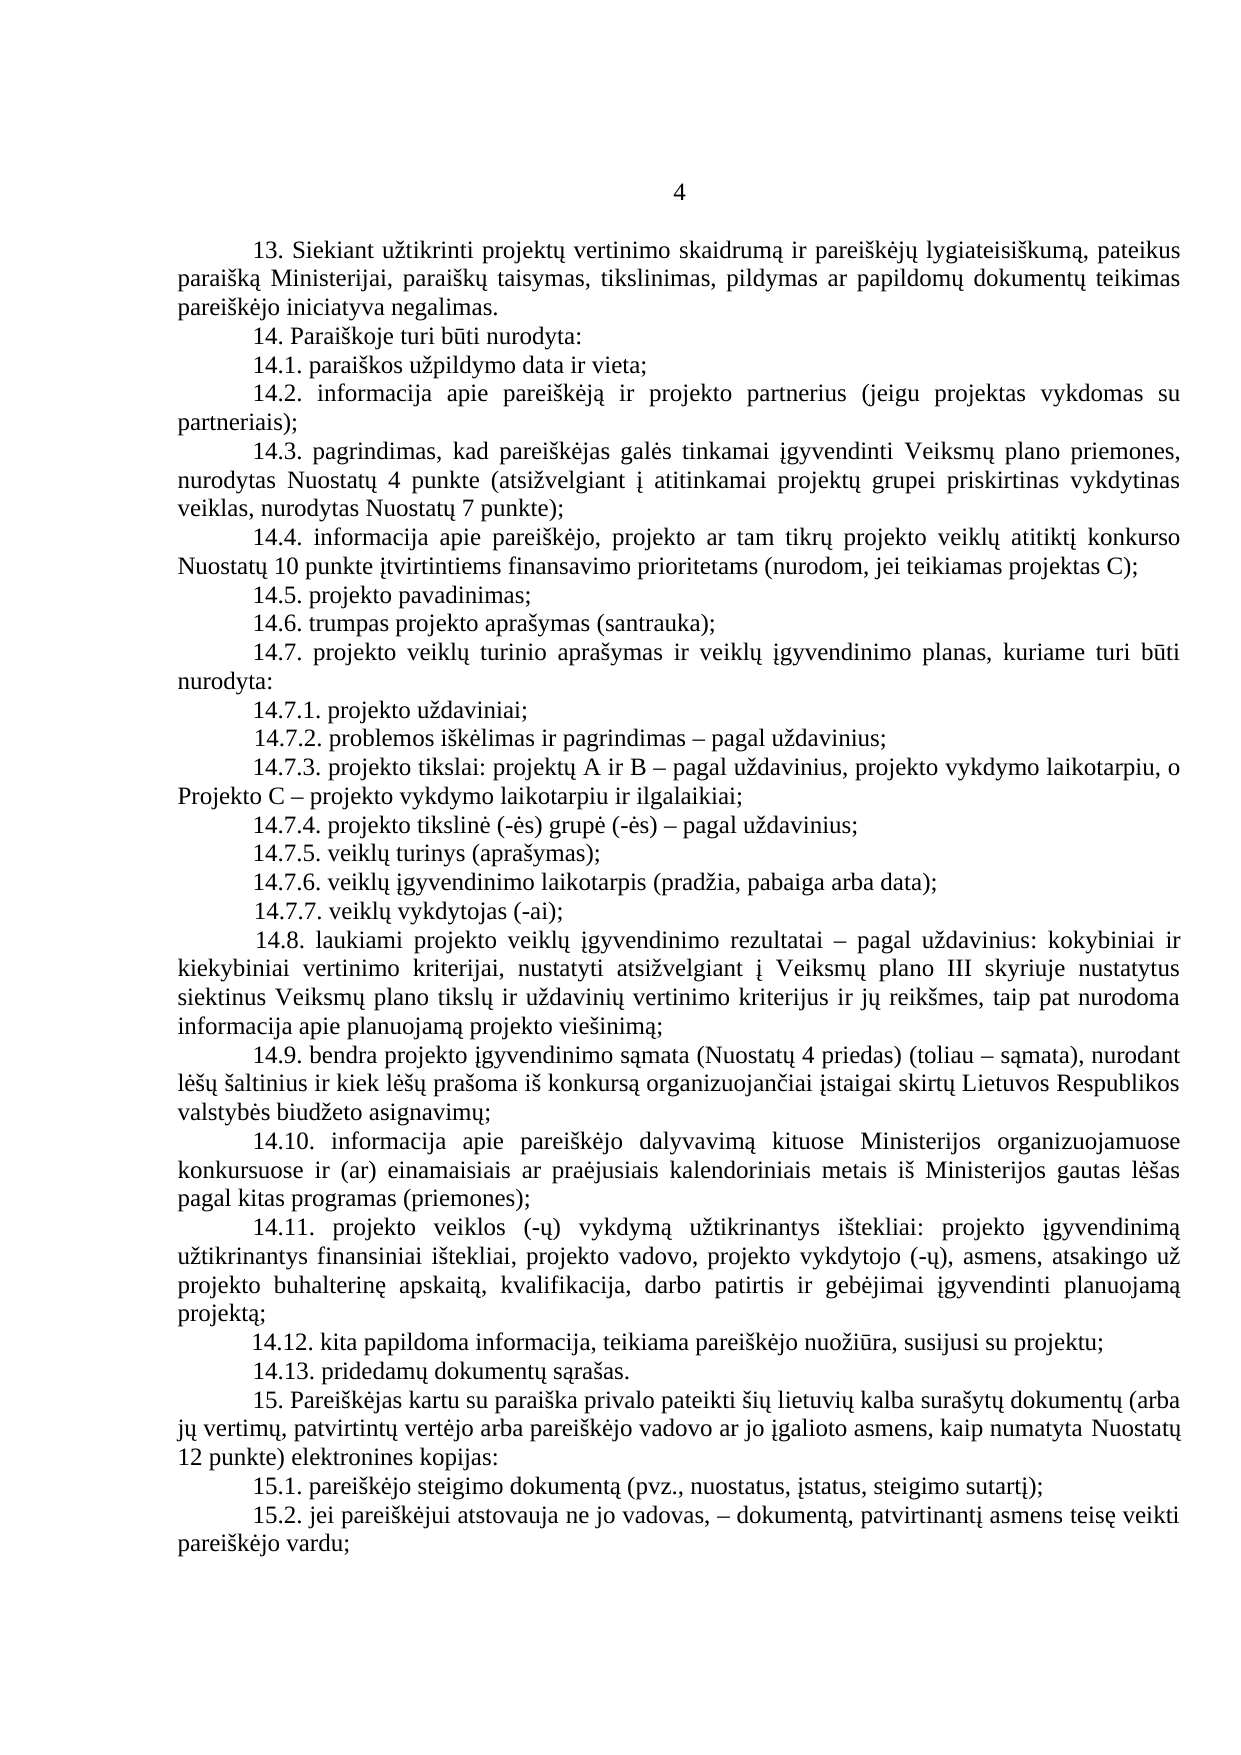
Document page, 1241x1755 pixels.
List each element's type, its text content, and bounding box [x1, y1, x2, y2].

text 14.6. trumpas projekto aprašymas (santrauka); [177, 608, 1181, 637]
text 14.9. bendra projekto įgyvendinimo sąmata (Nuostatų 4 priedas) (toliau – sąmata), nurodant lėšų šaltinius ir kiek lėšų prašoma iš konkursą organizuojančiai įstaigai skirtų Lietuvos Respublikos valstybės biudžeto asignavimų; [177, 1040, 1181, 1126]
text 14.12. kita papildoma informacija, teikiama pareiškėjo nuožiūra, susijusi su projektu; [177, 1327, 1181, 1356]
text 14.7.5. veiklų turinys (aprašymas); [177, 838, 1181, 867]
text 14.7.3. projekto tikslai: projektų A ir B – pagal uždavinius, projekto vykdymo laikotarpiu, o Projekto C – projekto vykdymo laikotarpiu ir ilgalaikiai; [177, 752, 1181, 810]
text 14.1. paraiškos užpildymo data ir vieta; [177, 350, 1181, 378]
text 14.7.1. projekto uždaviniai; [177, 695, 1181, 723]
text 15. Pareiškėjas kartu su paraiška privalo pateikti šių lietuvių kalba surašytų dokumentų (arba jų vertimų, patvirtintų vertėjo arba pareiškėjo vadovo ar jo įgalioto asmens, kaip numatyta Nuostatų 12 punkte) elektronines kopijas: [177, 1385, 1181, 1471]
text 15.1. pareiškėjo steigimo dokumentą (pvz., nuostatus, įstatus, steigimo sutartį); [177, 1471, 1181, 1500]
text 14.7.7. veiklų vykdytojas (-ai); [177, 896, 1181, 925]
text 14.7.4. projekto tikslinė (-ės) grupė (-ės) – pagal uždavinius; [177, 810, 1181, 838]
text 13. Siekiant užtikrinti projektų vertinimo skaidrumą ir pareiškėjų lygiateisiškumą, pateikus paraišką Ministerijai, paraiškų taisymas, tikslinimas, pildymas ar papildomų dokumentų teikimas pareiškėjo iniciatyva negalimas. [177, 235, 1181, 321]
text 14.7.6. veiklų įgyvendinimo laikotarpis (pradžia, pabaiga arba data); [177, 867, 1181, 896]
text 14.8. laukiami projekto veiklų įgyvendinimo rezultatai – pagal uždavinius: kokybiniai ir kiekybiniai vertinimo kriterijai, nustatyti atsižvelgiant į Veiksmų plano III skyriuje nustatytus siektinus Veiksmų plano tikslų ir uždavinių vertinimo kriterijus ir jų reikšmes, taip pat nurodoma informacija apie planuojamą projekto viešinimą; [177, 925, 1181, 1040]
text 15.2. jei pareiškėjui atstovauja ne jo vadovas, – dokumentą, patvirtinantį asmens teisę veikti pareiškėjo vardu; [177, 1500, 1181, 1557]
text 14.7. projekto veiklų turinio aprašymas ir veiklų įgyvendinimo planas, kuriame turi būti nurodyta: [177, 637, 1181, 695]
text 14.5. projekto pavadinimas; [177, 580, 1181, 608]
text 14.7.2. problemos iškėlimas ir pagrindimas – pagal uždavinius; [177, 723, 1181, 752]
text 14.13. pridedamų dokumentų sąrašas. [177, 1356, 1181, 1385]
text 14. Paraiškoje turi būti nurodyta: [177, 321, 1181, 350]
text 14.10. informacija apie pareiškėjo dalyvavimą kituose Ministerijos organizuojamuose konkursuose ir (ar) einamaisiais ar praėjusiais kalendoriniais metais iš Ministerijos gautas lėšas pagal kitas programas (priemones); [177, 1126, 1181, 1212]
text 14.11. projekto veiklos (-ų) vykdymą užtikrinantys ištekliai: projekto įgyvendinimą užtikrinantys finansiniai ištekliai, projekto vadovo, projekto vykdytojo (-ų), asmens, atsakingo už projekto buhalterinę apskaitą, kvalifikacija, darbo patirtis ir gebėjimai įgyvendinti planuojamą projektą; [177, 1212, 1181, 1327]
text 14.3. pagrindimas, kad pareiškėjas galės tinkamai įgyvendinti Veiksmų plano priemones, nurodytas Nuostatų 4 punkte (atsižvelgiant į atitinkamai projektų grupei priskirtinas vykdytinas veiklas, nurodytas Nuostatų 7 punkte); [177, 436, 1181, 522]
text 14.4. informacija apie pareiškėjo, projekto ar tam tikrų projekto veiklų atitiktį konkurso Nuostatų 10 punkte įtvirtintiems finansavimo prioritetams (nurodom, jei teikiamas projektas C); [177, 522, 1181, 580]
text 14.2. informacija apie pareiškėją ir projekto partnerius (jeigu projektas vykdomas su partneriais); [177, 378, 1181, 436]
